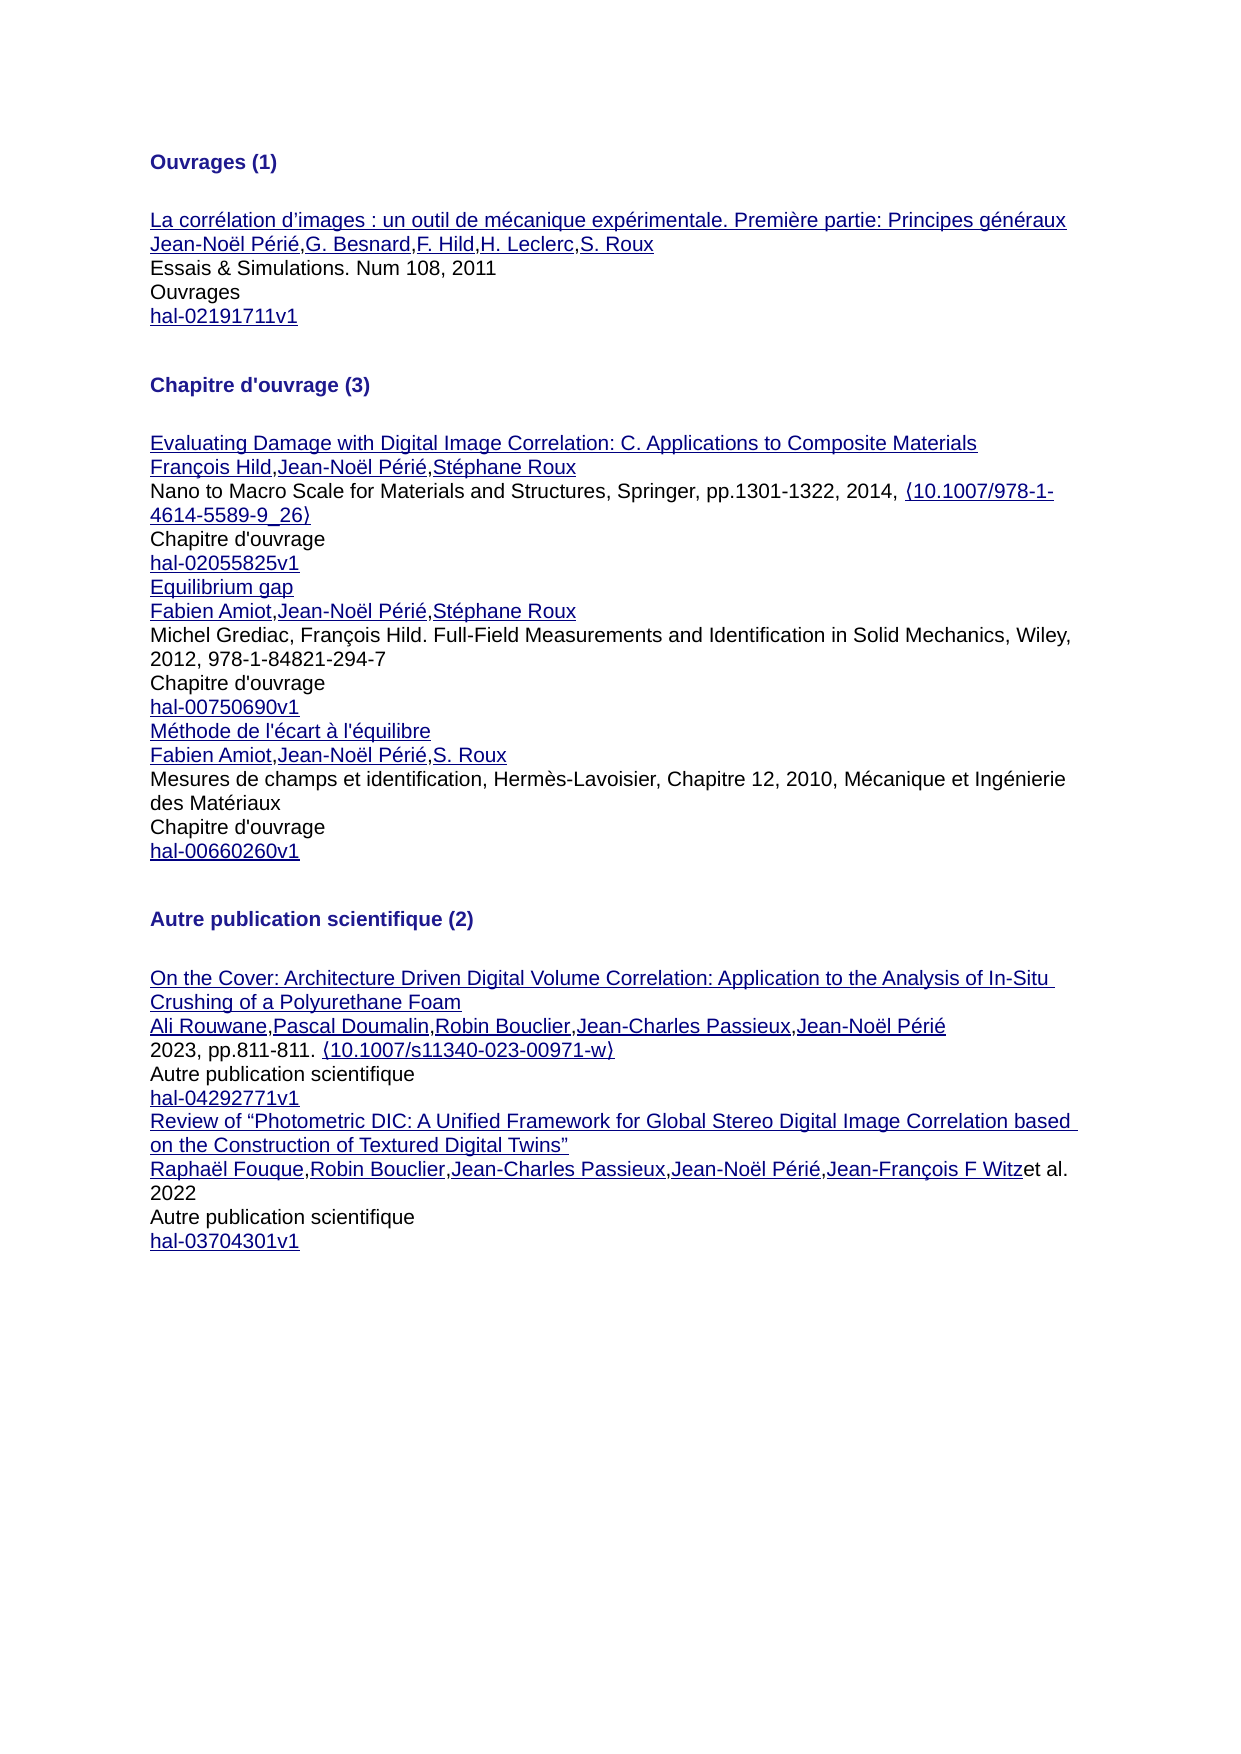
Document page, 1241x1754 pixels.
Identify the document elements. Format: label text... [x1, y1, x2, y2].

table_header On the Cover: Architecture Driven Digital Volume Correlation: Application to the Analysis of In-Situ Crushing of a Polyurethane Foam Ali Rouwane,Pascal Doumalin,Robin Bouclier,Jean-Charles Passieux,Jean-Noël Périé 2023, pp.811-811. ⟨10.1007/s11340-023-00971-w⟩ Autre publication scientifique hal-04292771v1 [150, 966, 1090, 1109]
table_header La corrélation d’images : un outil de mécanique expérimentale. Première partie: Principes généraux Jean-Noël Périé,G. Besnard,F. Hild,H. Leclerc,S. Roux Essais & Simulations. Num 108, 2011 Ouvrages hal-02191711v1 [150, 208, 1090, 328]
table_header Evaluating Damage with Digital Image Correlation: C. Applications to Composite Materials François Hild,Jean-Noël Périé,Stéphane Roux Nano to Macro Scale for Materials and Structures, Springer, pp.1301-1322, 2014, ⟨10.1007/978-1-4614-5589-9_26⟩ Chapitre d'ouvrage hal-02055825v1 [150, 431, 1090, 575]
subtitle Chapitre d'ouvrage (3) [150, 373, 1090, 397]
subtitle Autre publication scientifique (2) [150, 907, 1090, 931]
table_cell Equilibrium gap Fabien Amiot,Jean-Noël Périé,Stéphane Roux Michel Grediac, François Hild. Full-Field Measurements and Identification in Solid Mechanics, Wiley, 2012, 978-1-84821-294-7 Chapitre d'ouvrage hal-00750690v1 [150, 575, 1090, 719]
table_cell Review of “Photometric DIC: A Unified Framework for Global Stereo Digital Image Correlation based on the Construction of Textured Digital Twins” Raphaël Fouque,Robin Bouclier,Jean-Charles Passieux,Jean-Noël Périé,Jean-François F Witzet al. 2022 Autre publication scientifique hal-03704301v1 [150, 1109, 1090, 1253]
subtitle Ouvrages (1) [150, 150, 1090, 174]
table_cell Méthode de l'écart à l'équilibre Fabien Amiot,Jean-Noël Périé,S. Roux Mesures de champs et identification, Hermès-Lavoisier, Chapitre 12, 2010, Mécanique et Ingénierie des Matériaux Chapitre d'ouvrage hal-00660260v1 [150, 719, 1090, 862]
